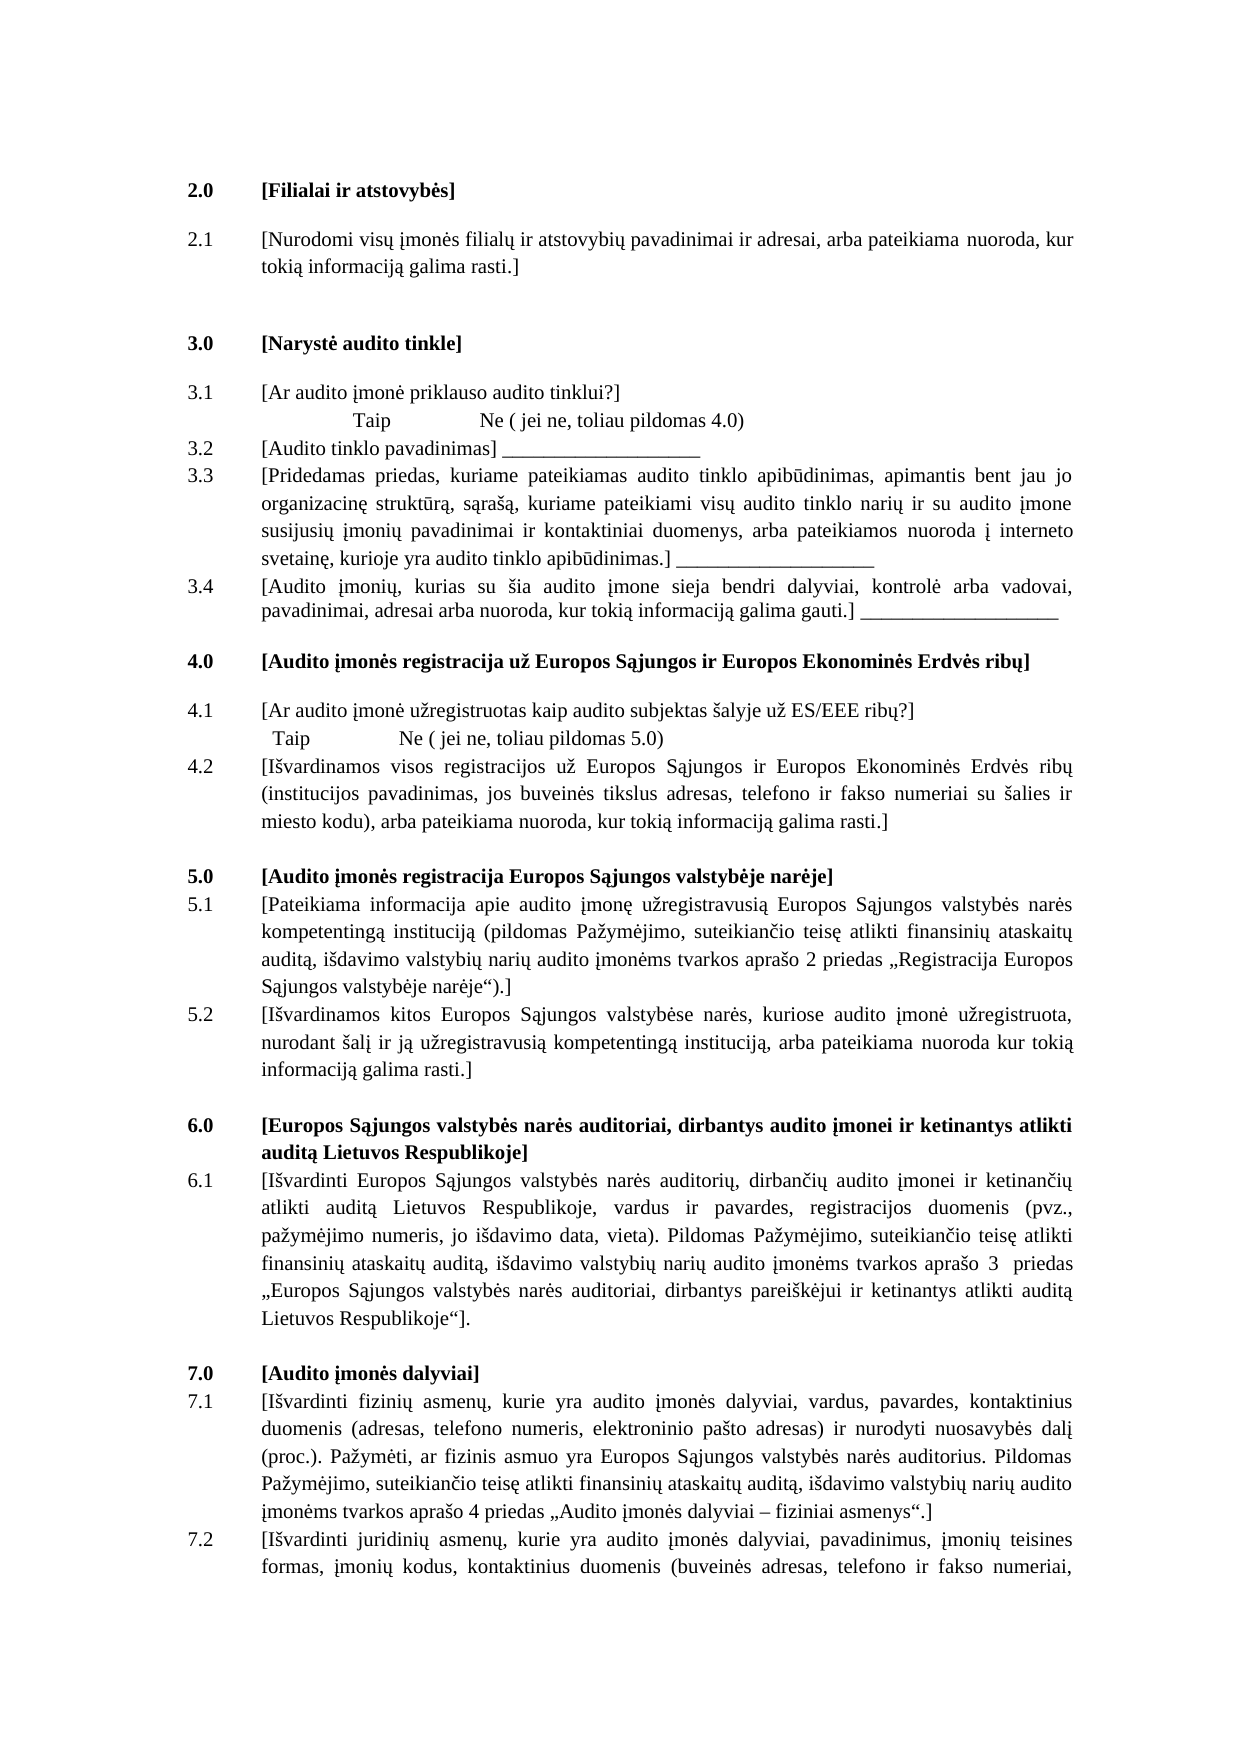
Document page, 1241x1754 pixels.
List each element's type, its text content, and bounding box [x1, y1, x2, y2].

text 5.0 [Audito įmonės registracija Europos Sąjungos valstybėje narėje] [187, 864, 1073, 888]
text 3.0 [Narystė audito tinkle] [187, 331, 1073, 355]
text 4.0 [Audito įmonės registracija už Europos Sąjungos ir Europos Ekonominės Erdvės ribų] [187, 649, 1073, 673]
text 6.1 [Išvardinti Europos Sąjungos valstybės narės auditorių, dirbančių audito įmonei ir ketinančių atlikti auditą Lietuvos Respublikoje, vardus ir pavardes, registracijos duomenis (pvz., pažymėjimo numeris, jo išdavimo data, vieta). Pildomas Pažymėjimo, suteikiančio teisę atlikti finansinių ataskaitų auditą, išdavimo valstybių narių audito įmonėms tvarkos aprašo 3 priedas „Europos Sąjungos valstybės narės auditoriai, dirbantys pareiškėjui ir ketinantys atlikti auditą Lietuvos Respublikoje“]. [187, 1168, 1073, 1330]
text Taip Ne ( jei ne, toliau pildomas 5.0) [261, 726, 1073, 750]
text 3.1 [Ar audito įmonė priklauso audito tinklui?] [187, 380, 1073, 404]
text 4.2 [Išvardinamos visos registracijos už Europos Sąjungos ir Europos Ekonominės Erdvės ribų (institucijos pavadinimas, jos buveinės tikslus adresas, telefono ir fakso numeriai su šalies ir miesto kodu), arba pateikiama nuoroda, kur tokią informaciją galima rasti.] [187, 754, 1073, 833]
text 3.4 [Audito įmonių, kurias su šia audito įmone sieja bendri dalyviai, kontrolė arba vadovai, pavadinimai, adresai arba nuoroda, kur tokią informaciją galima gauti.] ___________________ [187, 573, 1073, 622]
text 7.0 [Audito įmonės dalyviai] [187, 1361, 1073, 1385]
text 7.1 [Išvardinti fizinių asmenų, kurie yra audito įmonės dalyviai, vardus, pavardes, kontaktinius duomenis (adresas, telefono numeris, elektroninio pašto adresas) ir nurodyti nuosavybės dalį (proc.). Pažymėti, ar fizinis asmuo yra Europos Sąjungos valstybės narės auditorius. Pildomas Pažymėjimo, suteikiančio teisę atlikti finansinių ataskaitų auditą, išdavimo valstybių narių audito įmonėms tvarkos aprašo 4 priedas „Audito įmonės dalyviai – fiziniai asmenys“.] [187, 1388, 1073, 1523]
text 7.2 [Išvardinti juridinių asmenų, kurie yra audito įmonės dalyviai, pavadinimus, įmonių teisines formas, įmonių kodus, kontaktinius duomenis (buveinės adresas, telefono ir fakso numeriai, [187, 1527, 1073, 1578]
text 3.2 [Audito tinklo pavadinimas] ___________________ [187, 436, 1073, 459]
text 3.3 [Pridedamas priedas, kuriame pateikiamas audito tinklo apibūdinimas, apimantis bent jau jo organizacinę struktūrą, sąrašą, kuriame pateikiami visų audito tinklo narių ir su audito įmone susijusių įmonių pavadinimai ir kontaktiniai duomenys, arba pateikiamos nuoroda į interneto svetainę, kurioje yra audito tinklo apibūdinimas.] ___________________ [187, 463, 1073, 570]
text 2.1 [Nurodomi visų įmonės filialų ir atstovybių pavadinimai ir adresai, arba pateikiama nuoroda, kur tokią informaciją galima rasti.] [187, 227, 1073, 278]
text 2.0 [Filialai ir atstovybės] [187, 178, 1073, 202]
text 6.0 [Europos Sąjungos valstybės narės auditoriai, dirbantys audito įmonei ir ketinantys atlikti auditą Lietuvos Respublikoje] [187, 1112, 1073, 1164]
text 4.1 [Ar audito įmonė užregistruotas kaip audito subjektas šalyje už ES/EEE ribų?] [187, 698, 1073, 722]
text 5.1 [Pateikiama informacija apie audito įmonę užregistravusią Europos Sąjungos valstybės narės kompetentingą instituciją (pildomas Pažymėjimo, suteikiančio teisę atlikti finansinių ataskaitų auditą, išdavimo valstybių narių audito įmonėms tvarkos aprašo 2 priedas „Registracija Europos Sąjungos valstybėje narėje“).] [187, 892, 1073, 998]
text Taip Ne ( jei ne, toliau pildomas 4.0) [261, 408, 1073, 432]
text 5.2 [Išvardinamos kitos Europos Sąjungos valstybėse narės, kuriose audito įmonė užregistruota, nurodant šalį ir ją užregistravusią kompetentingą instituciją, arba pateikiama nuoroda kur tokią informaciją galima rasti.] [187, 1002, 1073, 1081]
